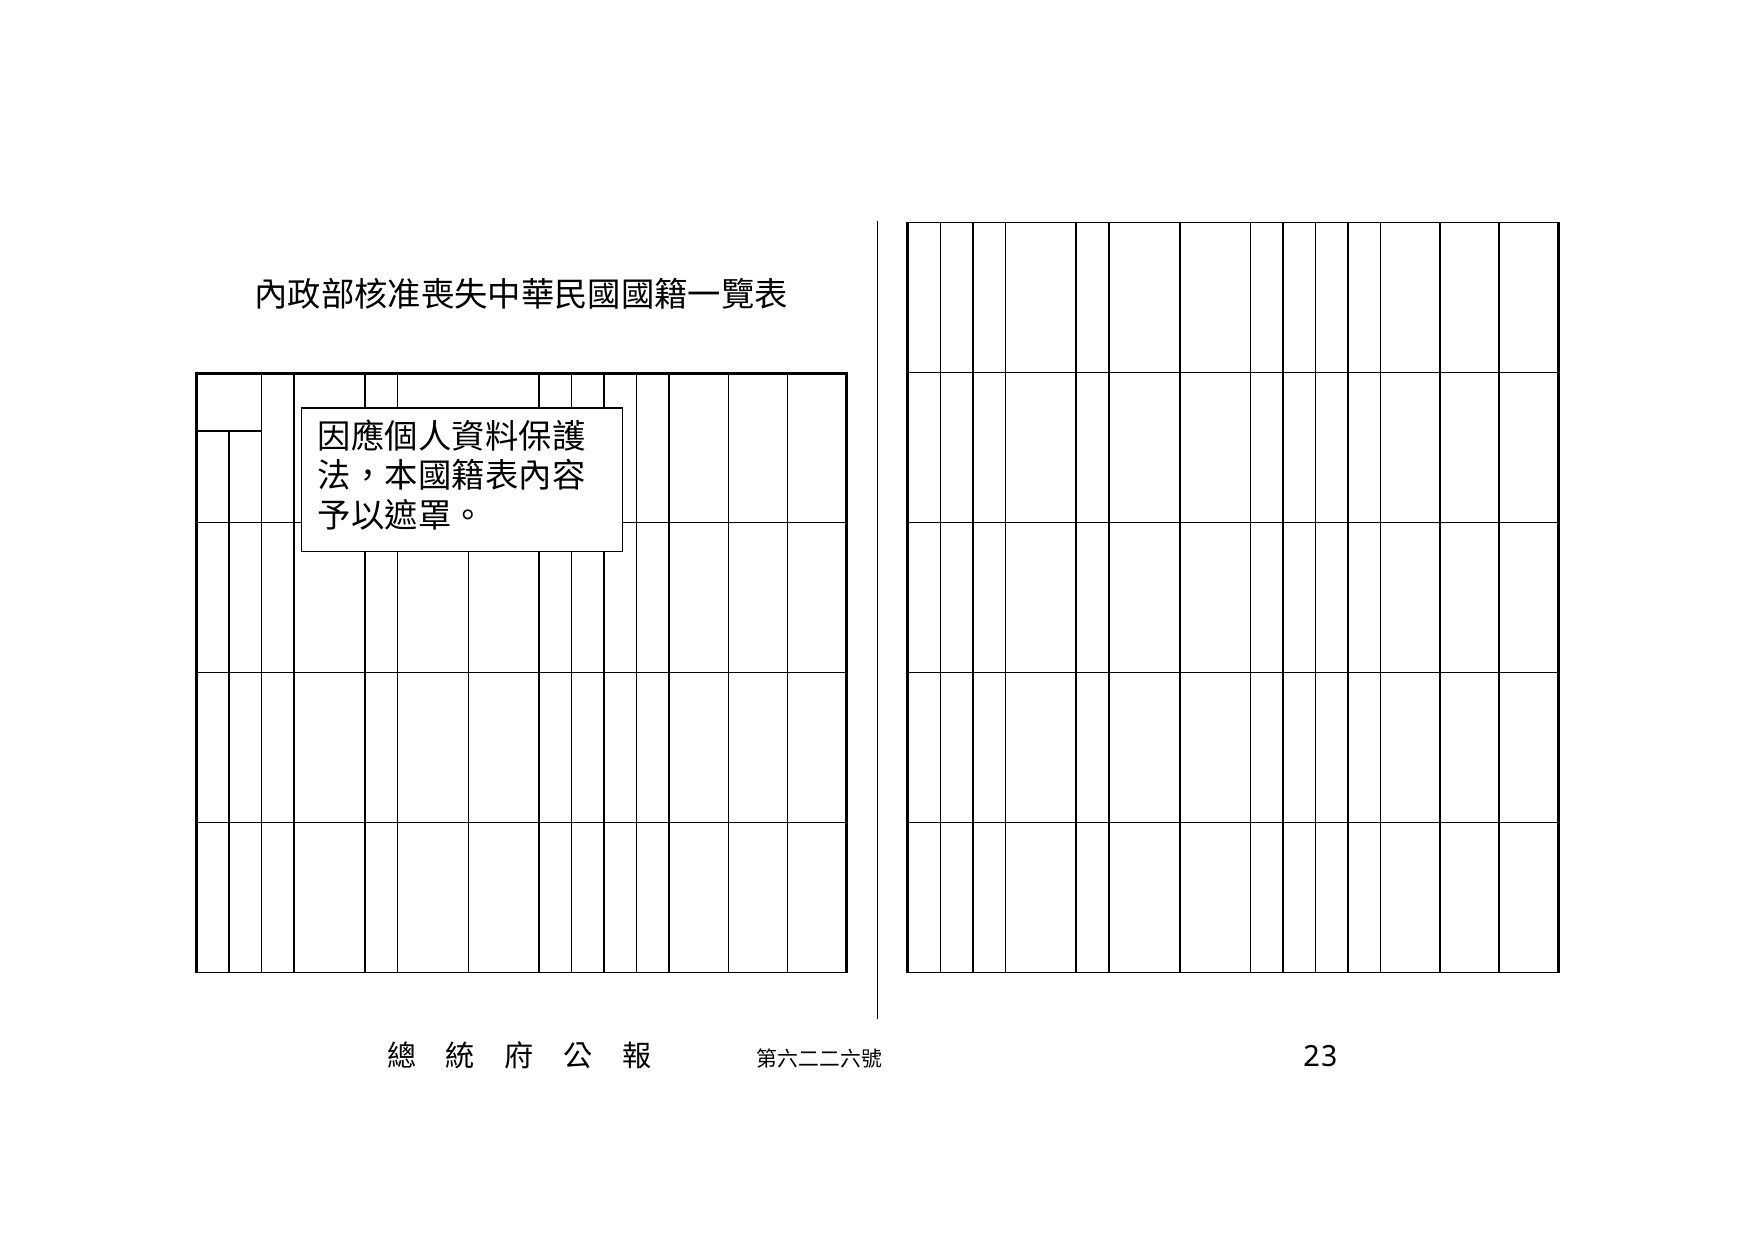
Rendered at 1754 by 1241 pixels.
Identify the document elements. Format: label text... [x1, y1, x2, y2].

table_header [670, 375, 728, 522]
table_cell [699, 823, 728, 972]
table_cell [1349, 823, 1380, 972]
table_cell [817, 823, 845, 972]
table_header [366, 375, 397, 407]
table_cell [1053, 823, 1075, 972]
table_cell [941, 673, 972, 822]
table_cell [941, 373, 972, 522]
table_cell [974, 223, 1005, 372]
table_cell [605, 823, 636, 972]
table_cell [295, 523, 317, 672]
table_cell [198, 432, 228, 522]
table_cell [909, 673, 940, 822]
table_cell [941, 823, 972, 972]
table_cell [230, 823, 261, 972]
table_cell [1215, 823, 1250, 972]
table_cell [1500, 223, 1528, 372]
table_header [398, 375, 538, 407]
table_cell [1181, 223, 1203, 372]
table_cell [341, 552, 364, 672]
table_cell [1133, 823, 1156, 972]
table_cell [366, 823, 397, 972]
table_cell [1500, 823, 1528, 972]
table_cell [341, 673, 364, 822]
table_cell [974, 823, 1005, 972]
table_header [540, 375, 571, 407]
table_cell [1156, 223, 1179, 372]
table_cell [1529, 823, 1557, 972]
table_cell [516, 673, 538, 822]
table_cell [1349, 373, 1380, 522]
table_cell [1006, 223, 1029, 372]
table_cell [318, 823, 341, 972]
table_cell [605, 523, 636, 672]
table_cell [295, 823, 317, 972]
table_cell [1529, 373, 1557, 522]
table_cell [469, 552, 492, 672]
table_cell [445, 673, 468, 822]
table_cell [262, 673, 293, 822]
table_cell [198, 523, 228, 672]
table_cell [1441, 523, 1469, 672]
table_cell [605, 673, 636, 822]
table_cell [1441, 373, 1469, 522]
table_header [198, 375, 261, 430]
table_cell [516, 552, 538, 672]
table_cell [1284, 823, 1315, 972]
table_cell [1316, 223, 1347, 372]
table_cell [1251, 673, 1282, 822]
table_cell [469, 823, 492, 972]
table_cell [909, 523, 940, 672]
table_cell [1029, 373, 1053, 522]
table_cell [1110, 673, 1132, 822]
table_cell [974, 523, 1005, 672]
table_cell [366, 552, 397, 672]
table_cell [758, 823, 787, 972]
table_cell [1316, 673, 1347, 822]
table_cell [572, 823, 603, 972]
table_cell [1227, 523, 1250, 672]
table_cell [1316, 373, 1347, 522]
table_cell [1077, 523, 1108, 672]
table_cell [1381, 373, 1410, 522]
table_cell [1469, 223, 1498, 372]
table_cell [941, 523, 972, 672]
table_cell [1110, 523, 1132, 672]
table_cell [941, 223, 972, 372]
table_cell [1215, 673, 1250, 822]
table_cell [1133, 223, 1156, 372]
text 內政部核准喪失中華民國國籍一覽表 [195, 222, 847, 328]
table_header [262, 375, 293, 522]
table_cell [398, 673, 421, 822]
table_cell [318, 552, 341, 672]
table_cell [1156, 523, 1179, 672]
table_cell [1410, 523, 1439, 672]
table_cell [1316, 823, 1347, 972]
table_cell [670, 823, 699, 972]
table_cell [230, 432, 261, 522]
table_cell [421, 552, 444, 672]
table_cell [1053, 223, 1075, 372]
table_cell [1227, 223, 1250, 372]
table_cell [1529, 673, 1557, 822]
table_cell [262, 823, 293, 972]
table_cell [1469, 673, 1498, 822]
table_cell [1316, 523, 1347, 672]
table_cell [909, 373, 940, 522]
table_cell [1469, 823, 1498, 972]
table_cell [398, 823, 421, 972]
table_cell [1203, 373, 1227, 522]
table_cell [1469, 523, 1498, 672]
table_cell [1251, 373, 1282, 522]
table_cell [230, 523, 261, 672]
table_cell [1077, 673, 1108, 822]
table_cell [729, 673, 758, 822]
table_cell [1227, 373, 1250, 522]
table_cell [445, 823, 468, 972]
table_cell [1110, 223, 1132, 372]
table_cell [670, 523, 699, 672]
table_header [302, 409, 622, 551]
table_cell [909, 223, 940, 372]
table_cell [516, 823, 538, 972]
table_cell [1156, 823, 1179, 972]
table_cell [540, 673, 571, 822]
table_cell [1251, 523, 1282, 672]
table_cell [1133, 373, 1156, 522]
table_cell [1349, 223, 1380, 372]
table_cell [1251, 223, 1282, 372]
table_cell [817, 523, 845, 672]
table_cell [1133, 523, 1156, 672]
table_cell [1006, 373, 1029, 522]
table_cell [1349, 523, 1380, 672]
table_cell [1500, 673, 1528, 822]
table_cell [1381, 523, 1410, 672]
table_cell [1410, 673, 1439, 822]
table_cell [909, 823, 940, 972]
table_cell [572, 673, 603, 822]
table_cell [1181, 373, 1203, 522]
table_cell [1006, 673, 1029, 822]
table_cell [1500, 523, 1528, 672]
table_cell [1284, 223, 1315, 372]
table_cell [1410, 223, 1439, 372]
table_cell [1529, 223, 1557, 372]
table_cell [1053, 673, 1075, 822]
table_cell [637, 673, 668, 822]
table_cell [540, 552, 571, 672]
table_cell [572, 552, 603, 672]
table_cell [1181, 823, 1215, 972]
table_cell [262, 523, 293, 672]
table_cell [788, 523, 817, 672]
table_cell [230, 673, 261, 822]
table_cell [1029, 223, 1053, 372]
table_cell [341, 823, 364, 972]
table_cell [1441, 823, 1469, 972]
table_cell [1381, 223, 1410, 372]
table_cell [1029, 523, 1053, 672]
table_cell [758, 673, 787, 822]
table_cell [1053, 523, 1075, 672]
table_cell [1133, 673, 1156, 822]
table_cell [974, 373, 1005, 522]
table_cell [1469, 373, 1498, 522]
table_cell [699, 523, 728, 672]
table_cell [1441, 673, 1469, 822]
table_cell [492, 673, 516, 822]
table_cell [295, 673, 317, 822]
table_cell [1284, 673, 1315, 822]
table_cell [318, 673, 341, 822]
table_cell [1381, 823, 1410, 972]
table_header [572, 375, 603, 407]
table_cell [469, 673, 492, 822]
table_cell [198, 673, 228, 822]
table_cell [1029, 823, 1053, 972]
table_cell [1381, 673, 1410, 822]
table_cell [729, 823, 758, 972]
table_cell [1284, 523, 1315, 672]
table_cell [1441, 223, 1469, 372]
table_cell [1284, 373, 1315, 522]
table_cell [974, 673, 1005, 822]
table_cell [1529, 523, 1557, 672]
table_cell [421, 823, 444, 972]
table_header [729, 375, 787, 522]
table_cell [788, 823, 817, 972]
table_cell [1029, 673, 1053, 822]
table_cell [1181, 673, 1215, 822]
table_cell [729, 523, 758, 672]
table_cell [1110, 373, 1132, 522]
table_cell [1410, 373, 1439, 522]
table_cell [540, 823, 571, 972]
table_cell [445, 552, 468, 672]
table_cell [492, 552, 516, 672]
table_cell [1156, 373, 1179, 522]
table_cell [398, 552, 421, 672]
table_cell [788, 673, 817, 822]
table_cell [1077, 223, 1108, 372]
table_cell [1077, 823, 1108, 972]
table_cell [1110, 823, 1132, 972]
table_cell [198, 823, 228, 972]
table_header [637, 375, 668, 522]
table_cell [1156, 673, 1179, 822]
table_cell [1349, 673, 1380, 822]
table_cell [421, 673, 444, 822]
table_cell [1077, 373, 1108, 522]
table_cell [1181, 523, 1203, 672]
table_cell [1006, 523, 1029, 672]
table_cell [1410, 823, 1439, 972]
table_cell [366, 673, 397, 822]
table_cell [1053, 373, 1075, 522]
table_cell [1251, 823, 1282, 972]
table_cell [1203, 223, 1227, 372]
table_cell [637, 523, 668, 672]
table_cell [1203, 523, 1227, 672]
table_cell [817, 673, 845, 822]
table_header [788, 375, 845, 522]
table_cell [637, 823, 668, 972]
table_cell [699, 673, 728, 822]
table_cell [1006, 823, 1029, 972]
table_header [295, 375, 364, 522]
table_cell [492, 823, 516, 972]
table_header [605, 375, 636, 522]
table_cell [1500, 373, 1528, 522]
table_cell [758, 523, 787, 672]
table_cell [670, 673, 699, 822]
